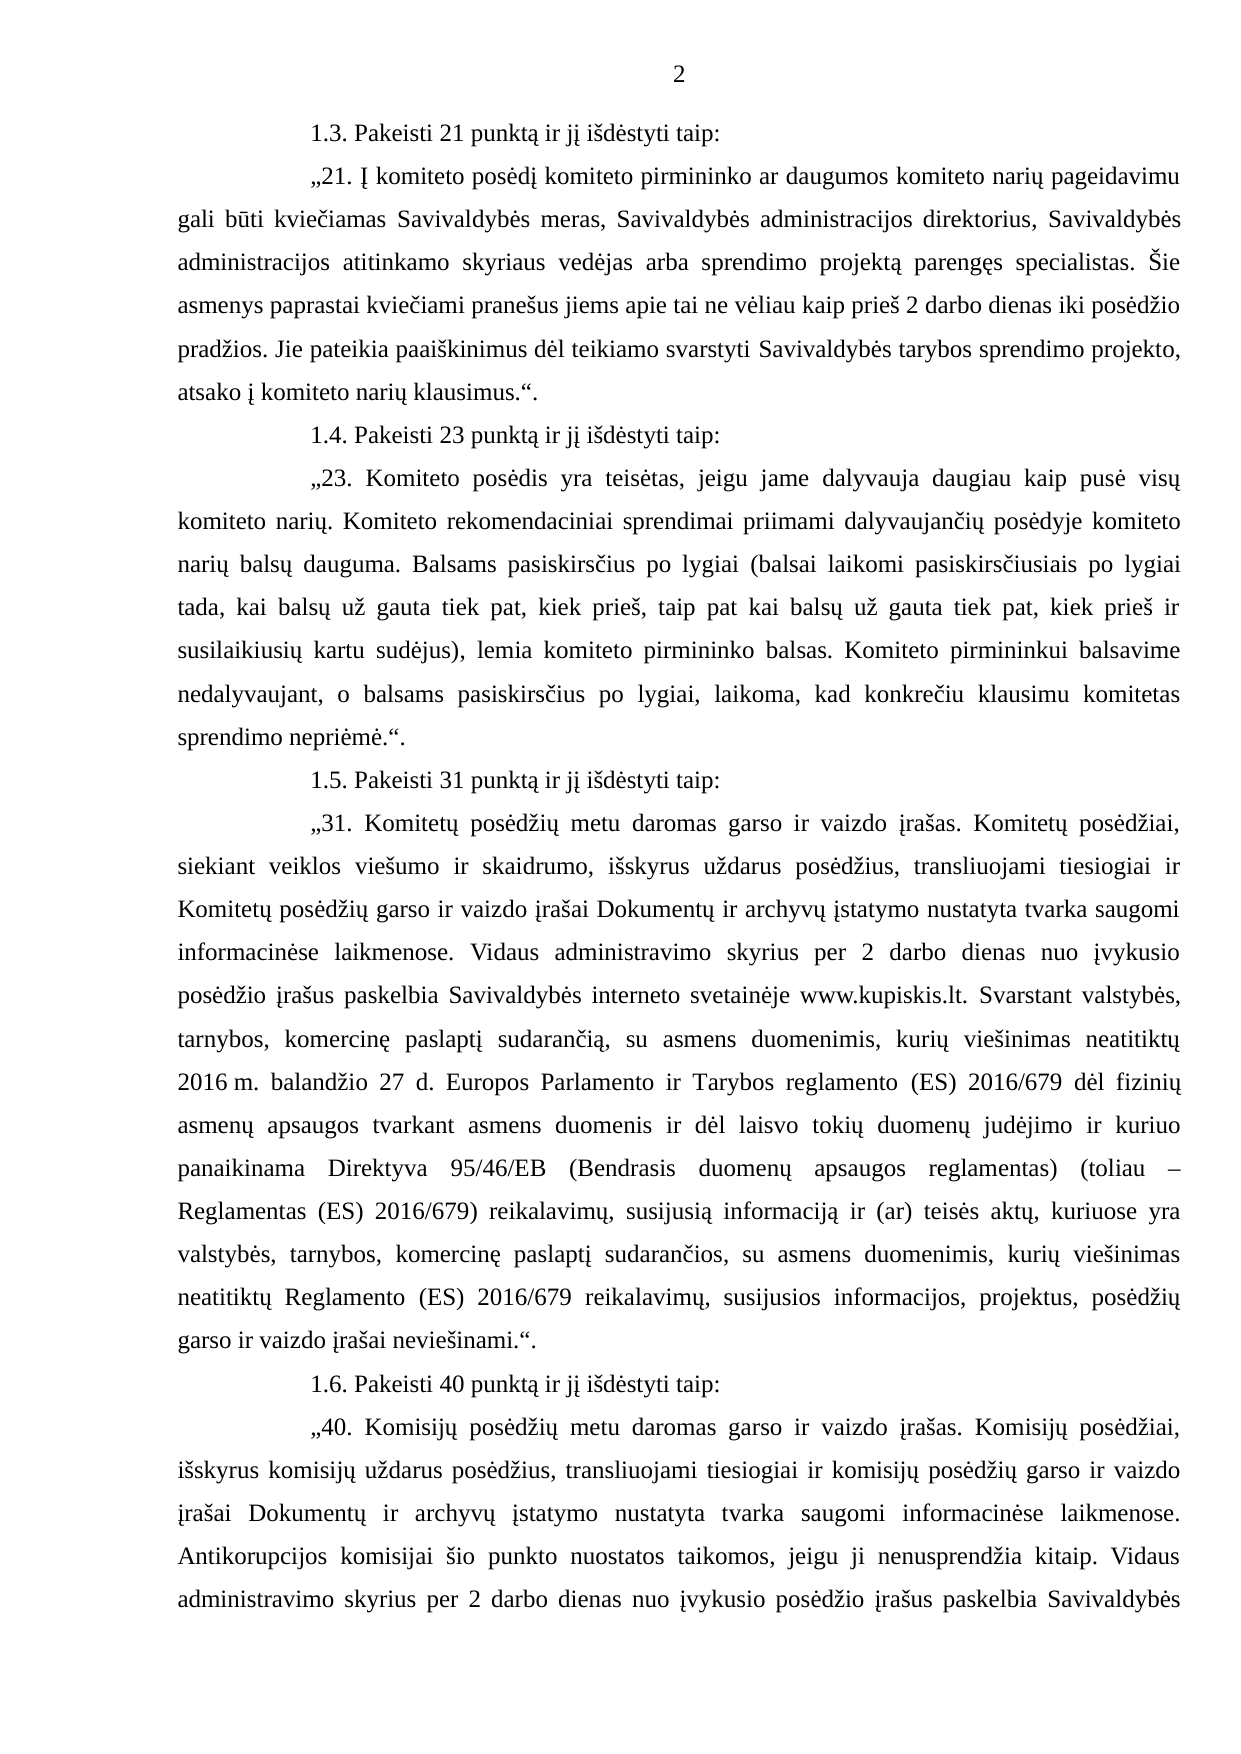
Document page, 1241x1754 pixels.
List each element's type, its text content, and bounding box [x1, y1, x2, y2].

text 1.3. Pakeisti 21 punktą ir jį išdėstyti taip: [177, 118, 1181, 147]
text 1.5. Pakeisti 31 punktą ir jį išdėstyti taip: [177, 765, 1181, 794]
text „21. Į komiteto posėdį komiteto pirmininko ar daugumos komiteto narių pageidavimu gali būti kviečiamas Savivaldybės meras, Savivaldybės administracijos direktorius, Savivaldybės administracijos atitinkamo skyriaus vedėjas arba sprendimo projektą parengęs specialistas. Šie asmenys paprastai kviečiami pranešus jiems apie tai ne vėliau kaip prieš 2 darbo dienas iki posėdžio pradžios. Jie pateikia paaiškinimus dėl teikiamo svarstyti Savivaldybės tarybos sprendimo projekto, atsako į komiteto narių klausimus.“. [177, 161, 1181, 406]
text 1.4. Pakeisti 23 punktą ir jį išdėstyti taip: [177, 420, 1181, 449]
text „40. Komisijų posėdžių metu daromas garso ir vaizdo įrašas. Komisijų posėdžiai, išskyrus komisijų uždarus posėdžius, transliuojami tiesiogiai ir komisijų posėdžių garso ir vaizdo įrašai Dokumentų ir archyvų įstatymo nustatyta tvarka saugomi informacinėse laikmenose. Antikorupcijos komisijai šio punkto nuostatos taikomos, jeigu ji nenusprendžia kitaip. Vidaus administravimo skyrius per 2 darbo dienas nuo įvykusio posėdžio įrašus paskelbia Savivaldybės [177, 1412, 1181, 1613]
text 1.6. Pakeisti 40 punktą ir jį išdėstyti taip: [177, 1369, 1181, 1397]
text „23. Komiteto posėdis yra teisėtas, jeigu jame dalyvauja daugiau kaip pusė visų komiteto narių. Komiteto rekomendaciniai sprendimai priimami dalyvaujančių posėdyje komiteto narių balsų dauguma. Balsams pasiskirsčius po lygiai (balsai laikomi pasiskirsčiusiais po lygiai tada, kai balsų už gauta tiek pat, kiek prieš, taip pat kai balsų už gauta tiek pat, kiek prieš ir susilaikiusių kartu sudėjus), lemia komiteto pirmininko balsas. Komiteto pirmininkui balsavime nedalyvaujant, o balsams pasiskirsčius po lygiai, laikoma, kad konkrečiu klausimu komitetas sprendimo nepriėmė.“. [177, 463, 1181, 751]
text „31. Komitetų posėdžių metu daromas garso ir vaizdo įrašas. Komitetų posėdžiai, siekiant veiklos viešumo ir skaidrumo, išskyrus uždarus posėdžius, transliuojami tiesiogiai ir Komitetų posėdžių garso ir vaizdo įrašai Dokumentų ir archyvų įstatymo nustatyta tvarka saugomi informacinėse laikmenose. Vidaus administravimo skyrius per 2 darbo dienas nuo įvykusio posėdžio įrašus paskelbia Savivaldybės interneto svetainėje www.kupiskis.lt. Svarstant valstybės, tarnybos, komercinę paslaptį sudarančią, su asmens duomenimis, kurių viešinimas neatitiktų 2016 m. balandžio 27 d. Europos Parlamento ir Tarybos reglamento (ES) 2016/679 dėl fizinių asmenų apsaugos tvarkant asmens duomenis ir dėl laisvo tokių duomenų judėjimo ir kuriuo panaikinama Direktyva 95/46/EB (Bendrasis duomenų apsaugos reglamentas) (toliau – Reglamentas (ES) 2016/679) reikalavimų, susijusią informaciją ir (ar) teisės aktų, kuriuose yra valstybės, tarnybos, komercinę paslaptį sudarančios, su asmens duomenimis, kurių viešinimas neatitiktų Reglamento (ES) 2016/679 reikalavimų, susijusios informacijos, projektus, posėdžių garso ir vaizdo įrašai neviešinami.“. [177, 808, 1181, 1354]
